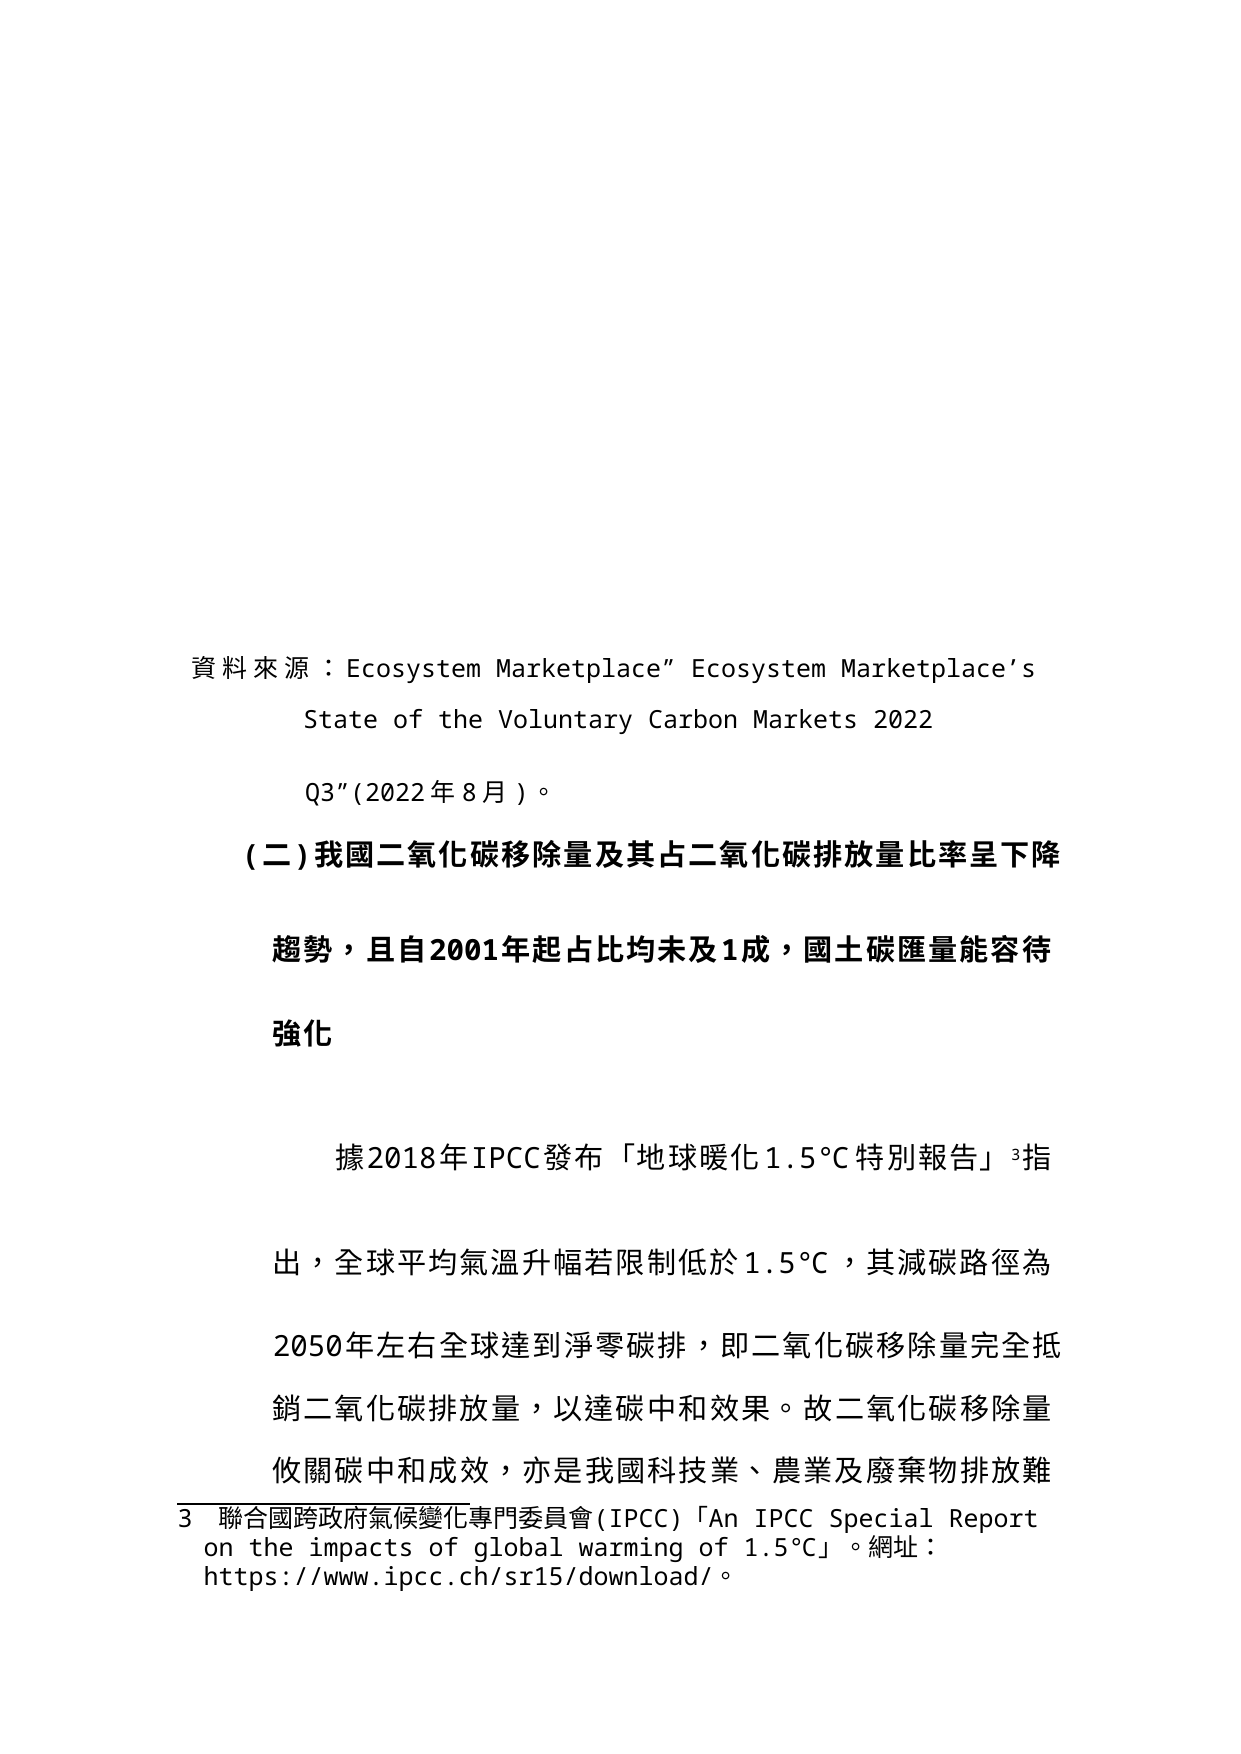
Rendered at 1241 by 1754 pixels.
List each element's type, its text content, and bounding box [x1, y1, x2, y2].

text (二)我國二氧化碳移除量及其占二氧化碳排放量比率呈下降趨勢，且自2001年起占比均未及1成，國土碳匯量能容待強化 [236, 802, 1063, 1052]
text 據2018年IPCC發布「地球暖化1.5℃特別報告」指出，全球平均氣溫升幅若限制低於1.5℃，其減碳路徑為2050年左右全球達到淨零碳排，即二氧化碳移除量完全抵銷二氧化碳排放量，以達碳中和效果。故二氧化碳移除量攸關碳中和成效，亦是我國科技業、農業及廢棄物排放難 [266, 1052, 1063, 1490]
text 資料來源：Ecosystem Marketplace” Ecosystem Marketplace’s State of the Voluntary Carbon Markets 2022 Q3”(2022年8月)。 [182, 615, 1063, 802]
text 聯合國跨政府氣候變化專門委員會(IPCC)「An IPCC Special Report on the impacts of global warming of 1.5℃」。網址：https://www.ipcc.ch/sr15/download/。 [177, 1504, 1063, 1592]
